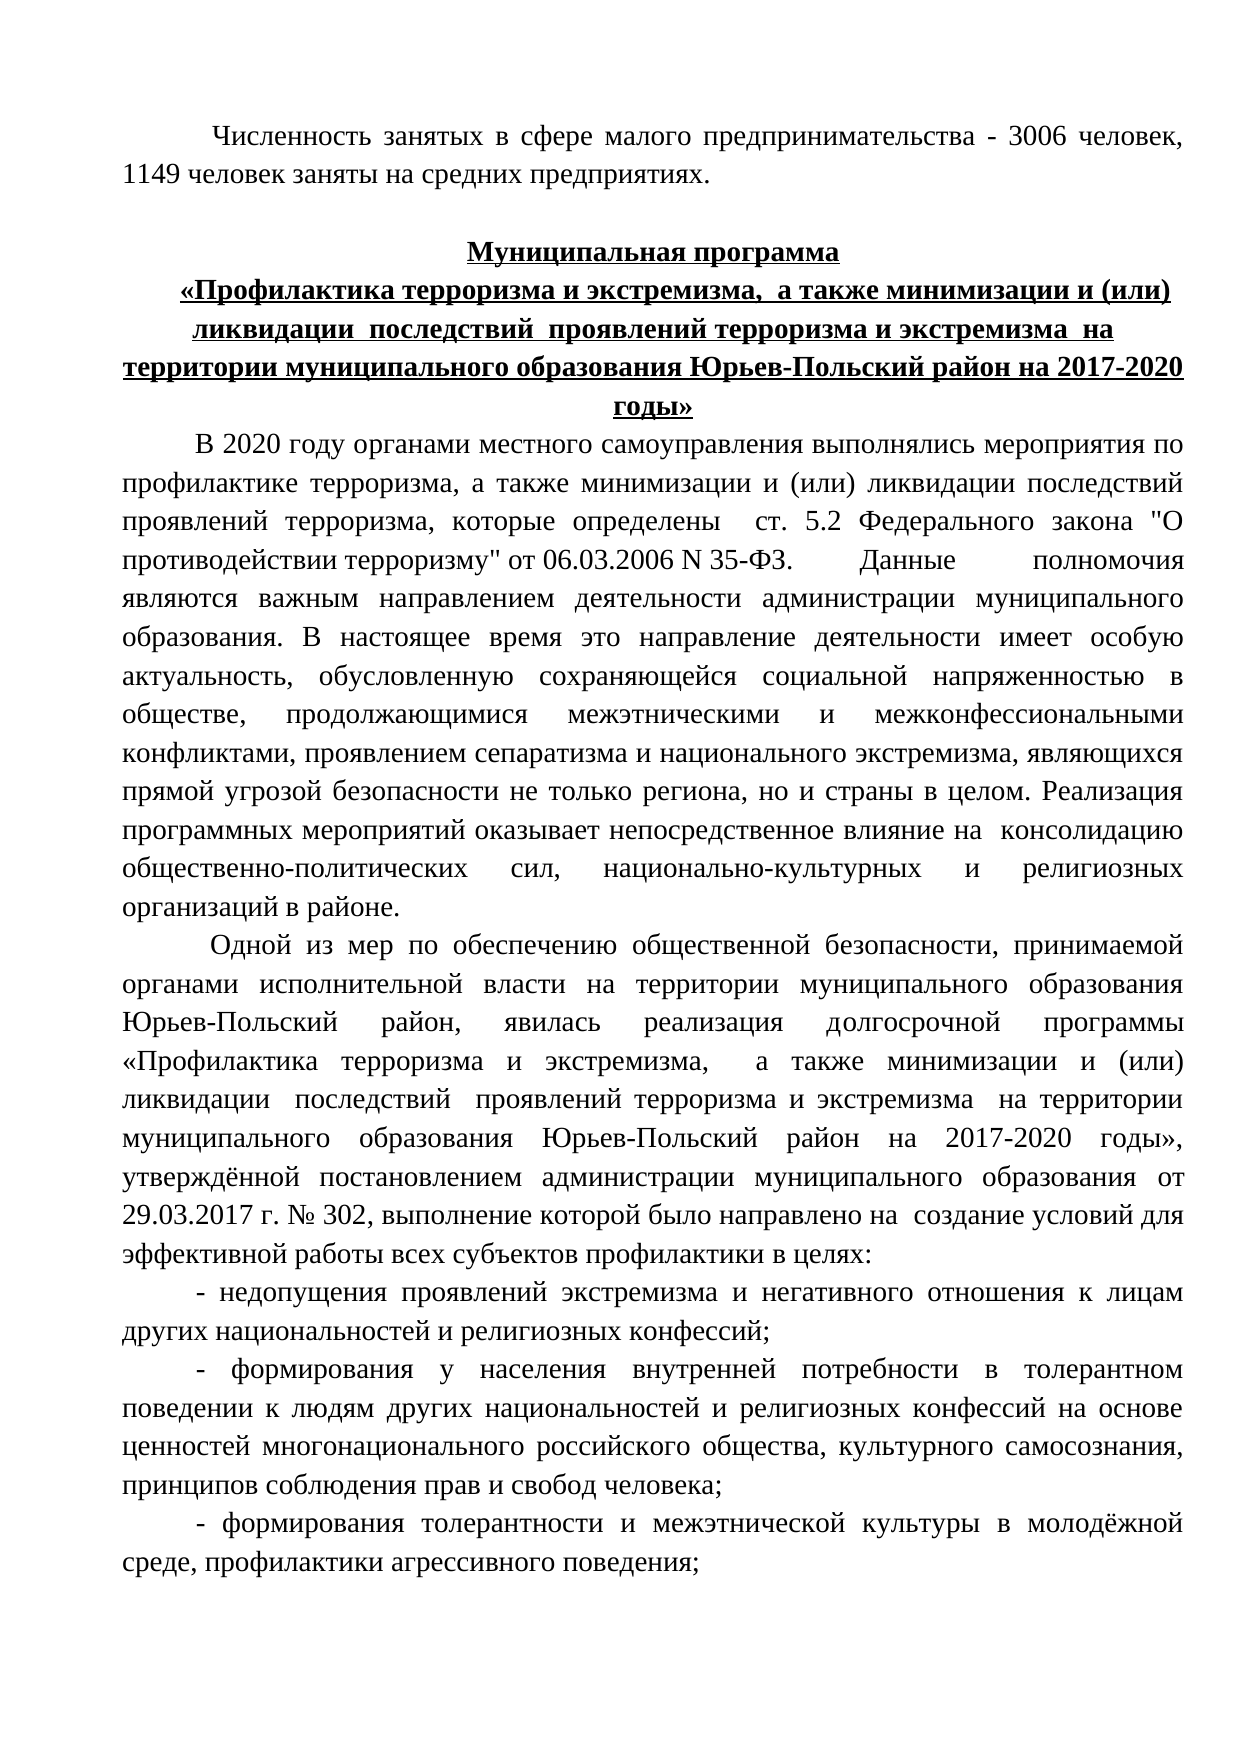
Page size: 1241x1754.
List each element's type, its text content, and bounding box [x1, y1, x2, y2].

text - формирования у населения внутренней потребности в толерантном поведении к людям других национальностей и религиозных конфессий на основе ценностей многонационального российского общества, культурного самосознания, принципов соблюдения прав и свобод человека; [122, 1351, 1184, 1501]
text - недопущения проявлений экстремизма и негативного отношения к лицам других национальностей и религиозных конфессий; [122, 1274, 1184, 1346]
text Одной из мер по обеспечению общественной безопасности, принимаемой органами исполнительной власти на территории муниципального образования Юрьев-Польский район, явилась реализация долгосрочной программы «Профилактика терроризма и экстремизма, а также минимизации и (или) ликвидации последствий проявлений терроризма и экстремизма на территории муниципального образования Юрьев-Польский район на 2017-2020 годы», утверждённой постановлением администрации муниципального образования от 29.03.2017 г. № 302, выполнение которой было направлено на создание условий для эффективной работы всех субъектов профилактики в целях: [122, 927, 1184, 1269]
text В 2020 году органами местного самоуправления выполнялись мероприятия по профилактике терроризма, а также минимизации и (или) ликвидации последствий проявлений терроризма, которые определены ст. 5.2 Федерального закона "О противодействии терроризму" от 06.03.2006 N 35-ФЗ. Данные полномочия являются важным направлением деятельности администрации муниципального образования. В настоящее время это направление деятельности имеет особую актуальность, обусловленную сохраняющейся социальной напряженностью в обществе, продолжающимися межэтническими и межконфессиональными конфликтами, проявлением сепаратизма и национального экстремизма, являющихся прямой угрозой безопасности не только региона, но и страны в целом. Реализация программных мероприятий оказывает непосредственное влияние на консолидацию общественно-политических сил, национально-культурных и религиозных организаций в районе. [122, 426, 1184, 922]
text - формирования толерантности и межэтнической культуры в молодёжной среде, профилактики агрессивного поведения; [122, 1506, 1184, 1578]
text годы» [122, 379, 1184, 421]
text Численность занятых в сфере малого предпринимательства - 3006 человек, 1149 человек заняты на средних предприятиях. [122, 118, 1184, 190]
text «Профилактика терроризма и экстремизма, а также минимизации и (или) ликвидации последствий проявлений терроризма и экстремизма на территории муниципального образования Юрьев-Польский район на 2017-2020 [122, 272, 1184, 378]
text Муниципальная программа [122, 234, 1184, 267]
